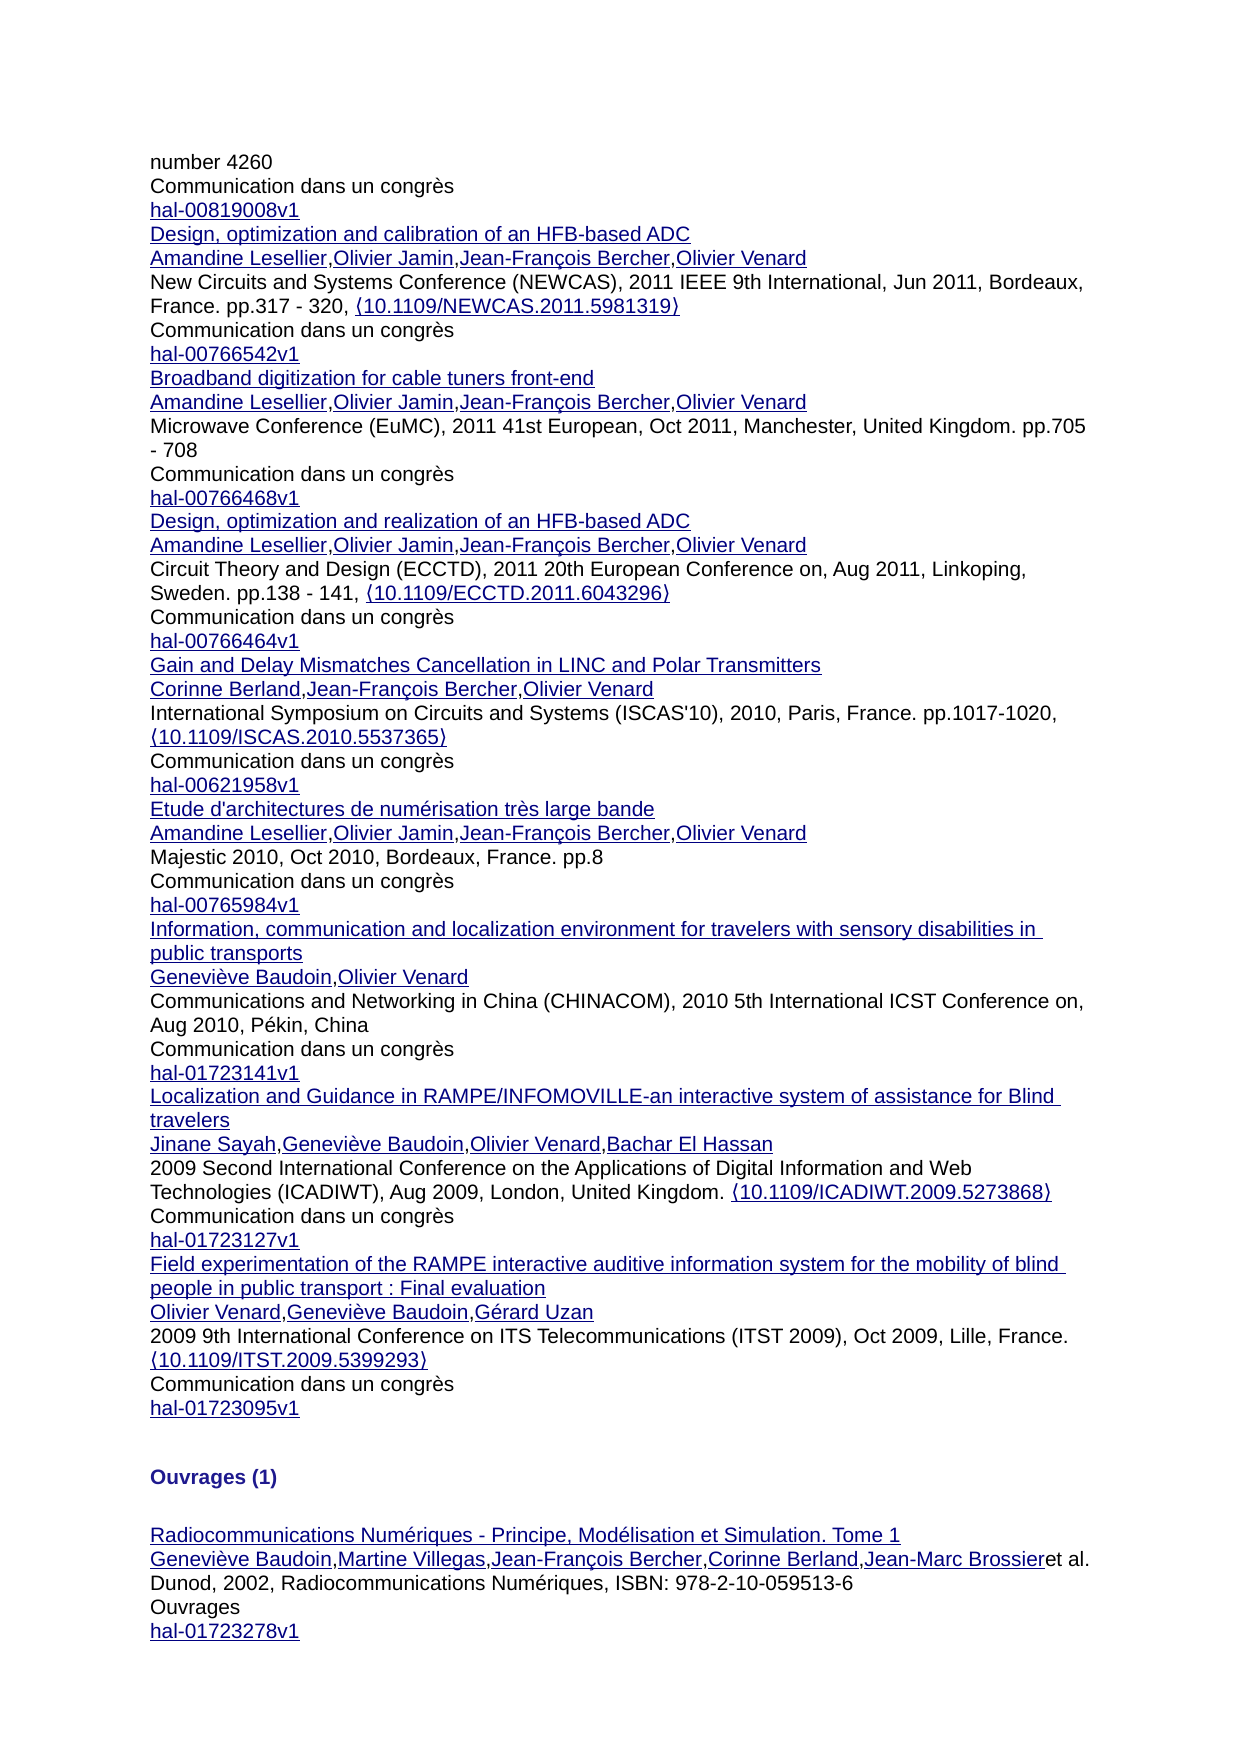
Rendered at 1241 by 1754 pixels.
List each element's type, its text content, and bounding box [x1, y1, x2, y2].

table_cell Etude d'architectures de numérisation très large bande Amandine Lesellier,Olivier Jamin,Jean-François Bercher,Olivier Venard Majestic 2010, Oct 2010, Bordeaux, France. pp.8 Communication dans un congrès hal-00765984v1 [150, 797, 1090, 917]
table_cell Information, communication and localization environment for travelers with sensory disabilities in public transports Geneviève Baudoin,Olivier Venard Communications and Networking in China (CHINACOM), 2010 5th International ICST Conference on, Aug 2010, Pékin, China Communication dans un congrès hal-01723141v1 [150, 917, 1090, 1084]
table_cell Design, optimization and realization of an HFB-based ADC Amandine Lesellier,Olivier Jamin,Jean-François Bercher,Olivier Venard Circuit Theory and Design (ECCTD), 2011 20th European Conference on, Aug 2011, Linkoping, Sweden. pp.138 - 141, ⟨10.1109/ECCTD.2011.6043296⟩ Communication dans un congrès hal-00766464v1 [150, 509, 1090, 653]
table_cell Design, optimization and calibration of an HFB-based ADC Amandine Lesellier,Olivier Jamin,Jean-François Bercher,Olivier Venard New Circuits and Systems Conference (NEWCAS), 2011 IEEE 9th International, Jun 2011, Bordeaux, France. pp.317 - 320, ⟨10.1109/NEWCAS.2011.5981319⟩ Communication dans un congrès hal-00766542v1 [150, 222, 1090, 366]
table_cell Broadband digitization for cable tuners front-end Amandine Lesellier,Olivier Jamin,Jean-François Bercher,Olivier Venard Microwave Conference (EuMC), 2011 41st European, Oct 2011, Manchester, United Kingdom. pp.705 - 708 Communication dans un congrès hal-00766468v1 [150, 366, 1090, 509]
table_cell Field experimentation of the RAMPE interactive auditive information system for the mobility of blind people in public transport : Final evaluation Olivier Venard,Geneviève Baudoin,Gérard Uzan 2009 9th International Conference on ITS Telecommunications (ITST 2009), Oct 2009, Lille, France. ⟨10.1109/ITST.2009.5399293⟩ Communication dans un congrès hal-01723095v1 [150, 1252, 1090, 1420]
table_cell Gain and Delay Mismatches Cancellation in LINC and Polar Transmitters Corinne Berland,Jean-François Bercher,Olivier Venard International Symposium on Circuits and Systems (ISCAS'10), 2010, Paris, France. pp.1017-1020, ⟨10.1109/ISCAS.2010.5537365⟩ Communication dans un congrès hal-00621958v1 [150, 653, 1090, 797]
table_header Radiocommunications Numériques - Principe, Modélisation et Simulation. Tome 1 Geneviève Baudoin,Martine Villegas,Jean-François Bercher,Corinne Berland,Jean-Marc Brossieret al. Dunod, 2002, Radiocommunications Numériques, ISBN: 978-2-10-059513-6 Ouvrages hal-01723278v1 [150, 1523, 1090, 1643]
table_cell Localization and Guidance in RAMPE/INFOMOVILLE-an interactive system of assistance for Blind travelers Jinane Sayah,Geneviève Baudoin,Olivier Venard,Bachar El Hassan 2009 Second International Conference on the Applications of Digital Information and Web Technologies (ICADIWT), Aug 2009, London, United Kingdom. ⟨10.1109/ICADIWT.2009.5273868⟩ Communication dans un congrès hal-01723127v1 [150, 1084, 1090, 1252]
subtitle Ouvrages (1) [150, 1464, 1090, 1488]
table_cell Digital predistortion for RF power amplifiers: State of the art and advanced approaches Mazen Abi Hussein,Olivier Venard,Bruno Feuvrie,Yide Wang 11th IEEE International NEWCAS Conference, Jun 2013, Paris, France. NEWCAS 2013, paper number 4260 Communication dans un congrès hal-00819008v1 [150, 150, 1090, 222]
